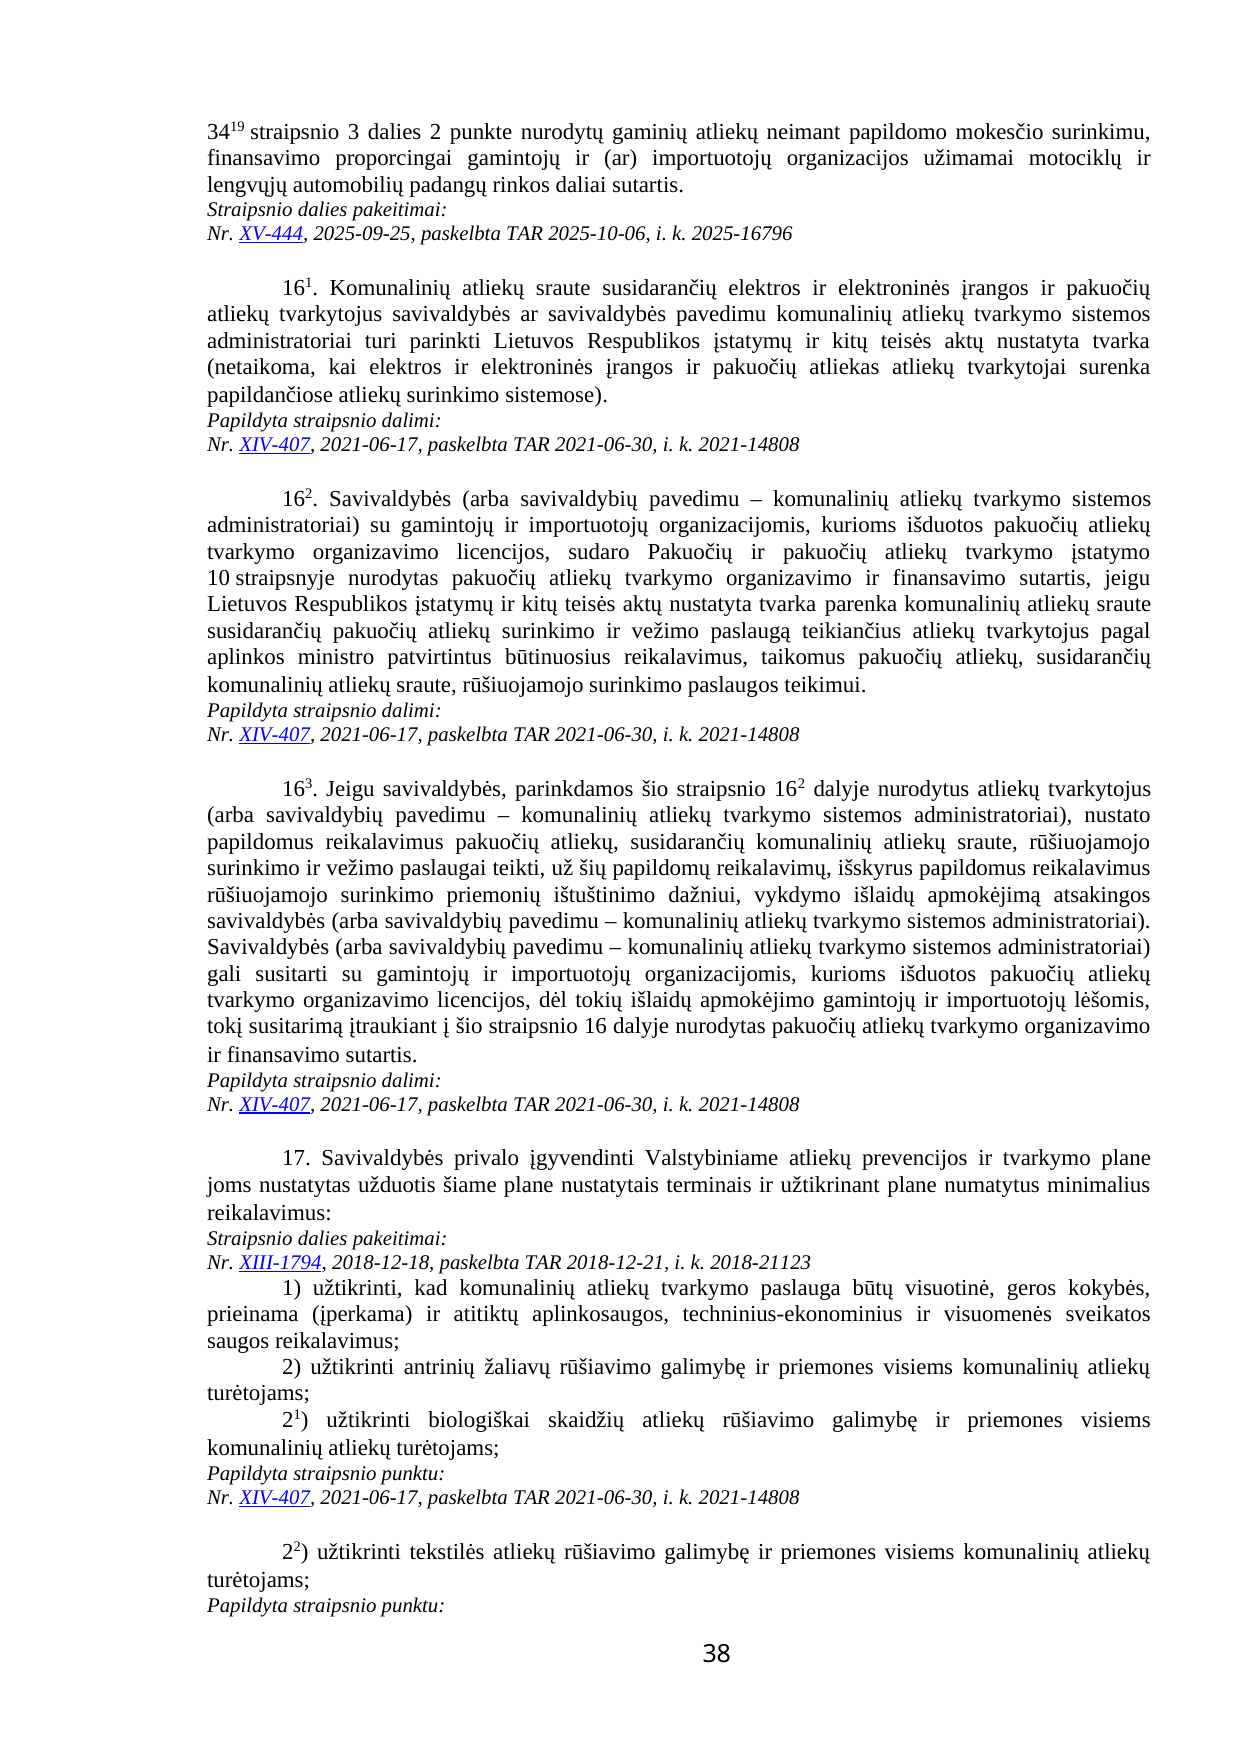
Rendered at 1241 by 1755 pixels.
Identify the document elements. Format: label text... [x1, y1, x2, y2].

text Nr. XIV-407, 2021-06-17, paskelbta TAR 2021-06-30, i. k. 2021-14808 [207, 1092, 1152, 1116]
text 162. Savivaldybės (arba savivaldybių pavedimu – komunalinių atliekų tvarkymo sistemos administratoriai) su gamintojų ir importuotojų organizacijomis, kurioms išduotos pakuočių atliekų tvarkymo organizavimo licencijos, sudaro Pakuočių ir pakuočių atliekų tvarkymo įstatymo 10 straipsnyje nurodytas pakuočių atliekų tvarkymo organizavimo ir finansavimo sutartis, jeigu Lietuvos Respublikos įstatymų ir kitų teisės aktų nustatyta tvarka parenka komunalinių atliekų sraute susidarančių pakuočių atliekų surinkimo ir vežimo paslaugą teikiančius atliekų tvarkytojus pagal aplinkos ministro patvirtintus būtinuosius reikalavimus, taikomus pakuočių atliekų, susidarančių komunalinių atliekų sraute, rūšiuojamojo surinkimo paslaugos teikimui. [207, 485, 1152, 698]
text 17. Savivaldybės privalo įgyvendinti Valstybiniame atliekų prevencijos ir tvarkymo plane joms nustatytas užduotis šiame plane nustatytais terminais ir užtikrinant plane numatytus minimalius reikalavimus: [207, 1144, 1152, 1226]
text 2) užtikrinti antrinių žaliavų rūšiavimo galimybę ir priemones visiems komunalinių atliekų turėtojams; [207, 1353, 1152, 1406]
text Papildyta straipsnio dalimi: [207, 698, 1152, 722]
text Nr. XIII-1794, 2018-12-18, paskelbta TAR 2018-12-21, i. k. 2018-21123 [207, 1250, 1152, 1274]
text Straipsnio dalies pakeitimai: [207, 197, 1152, 221]
text Nr. XIV-407, 2021-06-17, paskelbta TAR 2021-06-30, i. k. 2021-14808 [207, 432, 1152, 456]
text 3419 straipsnio 3 dalies 2 punkte nurodytų gaminių atliekų neimant papildomo mokesčio surinkimu, finansavimo proporcingai gamintojų ir (ar) importuotojų organizacijos užimamai motociklų ir lengvųjų automobilių padangų rinkos daliai sutartis. [207, 118, 1152, 197]
text Nr. XIV-407, 2021-06-17, paskelbta TAR 2021-06-30, i. k. 2021-14808 [207, 1485, 1152, 1509]
text Nr. XIV-407, 2021-06-17, paskelbta TAR 2021-06-30, i. k. 2021-14808 [207, 722, 1152, 746]
text Papildyta straipsnio dalimi: [207, 408, 1152, 432]
text Straipsnio dalies pakeitimai: [207, 1226, 1152, 1250]
text Papildyta straipsnio dalimi: [207, 1067, 1152, 1092]
text Papildyta straipsnio punktu: [207, 1593, 1152, 1617]
text 1) užtikrinti, kad komunalinių atliekų tvarkymo paslauga būtų visuotinė, geros kokybės, prieinama (įperkama) ir atitiktų aplinkosaugos, techninius-ekonominius ir visuomenės sveikatos saugos reikalavimus; [207, 1274, 1152, 1353]
text 22) užtikrinti tekstilės atliekų rūšiavimo galimybę ir priemones visiems komunalinių atliekų turėtojams; [207, 1538, 1152, 1593]
text 21) užtikrinti biologiškai skaidžių atliekų rūšiavimo galimybę ir priemones visiems komunalinių atliekų turėtojams; [207, 1406, 1152, 1461]
text 161. Komunalinių atliekų sraute susidarančių elektros ir elektroninės įrangos ir pakuočių atliekų tvarkytojus savivaldybės ar savivaldybės pavedimu komunalinių atliekų tvarkymo sistemos administratoriai turi parinkti Lietuvos Respublikos įstatymų ir kitų teisės aktų nustatyta tvarka (netaikoma, kai elektros ir elektroninės įrangos ir pakuočių atliekas atliekų tvarkytojai surenka papildančiose atliekų surinkimo sistemose). [207, 274, 1152, 408]
text 163. Jeigu savivaldybės, parinkdamos šio straipsnio 162 dalyje nurodytus atliekų tvarkytojus (arba savivaldybių pavedimu – komunalinių atliekų tvarkymo sistemos administratoriai), nustato papildomus reikalavimus pakuočių atliekų, susidarančių komunalinių atliekų sraute, rūšiuojamojo surinkimo ir vežimo paslaugai teikti, už šių papildomų reikalavimų, išskyrus papildomus reikalavimus rūšiuojamojo surinkimo priemonių ištuštinimo dažniui, vykdymo išlaidų apmokėjimą atsakingos savivaldybės (arba savivaldybių pavedimu – komunalinių atliekų tvarkymo sistemos administratoriai). Savivaldybės (arba savivaldybių pavedimu – komunalinių atliekų tvarkymo sistemos administratoriai) gali susitarti su gamintojų ir importuotojų organizacijomis, kurioms išduotos pakuočių atliekų tvarkymo organizavimo licencijos, dėl tokių išlaidų apmokėjimo gamintojų ir importuotojų lėšomis, tokį susitarimą įtraukiant į šio straipsnio 16 dalyje nurodytas pakuočių atliekų tvarkymo organizavimo ir finansavimo sutartis. [207, 775, 1152, 1067]
text Papildyta straipsnio punktu: [207, 1461, 1152, 1485]
text Nr. XV-444, 2025-09-25, paskelbta TAR 2025-10-06, i. k. 2025-16796 [207, 221, 1152, 245]
